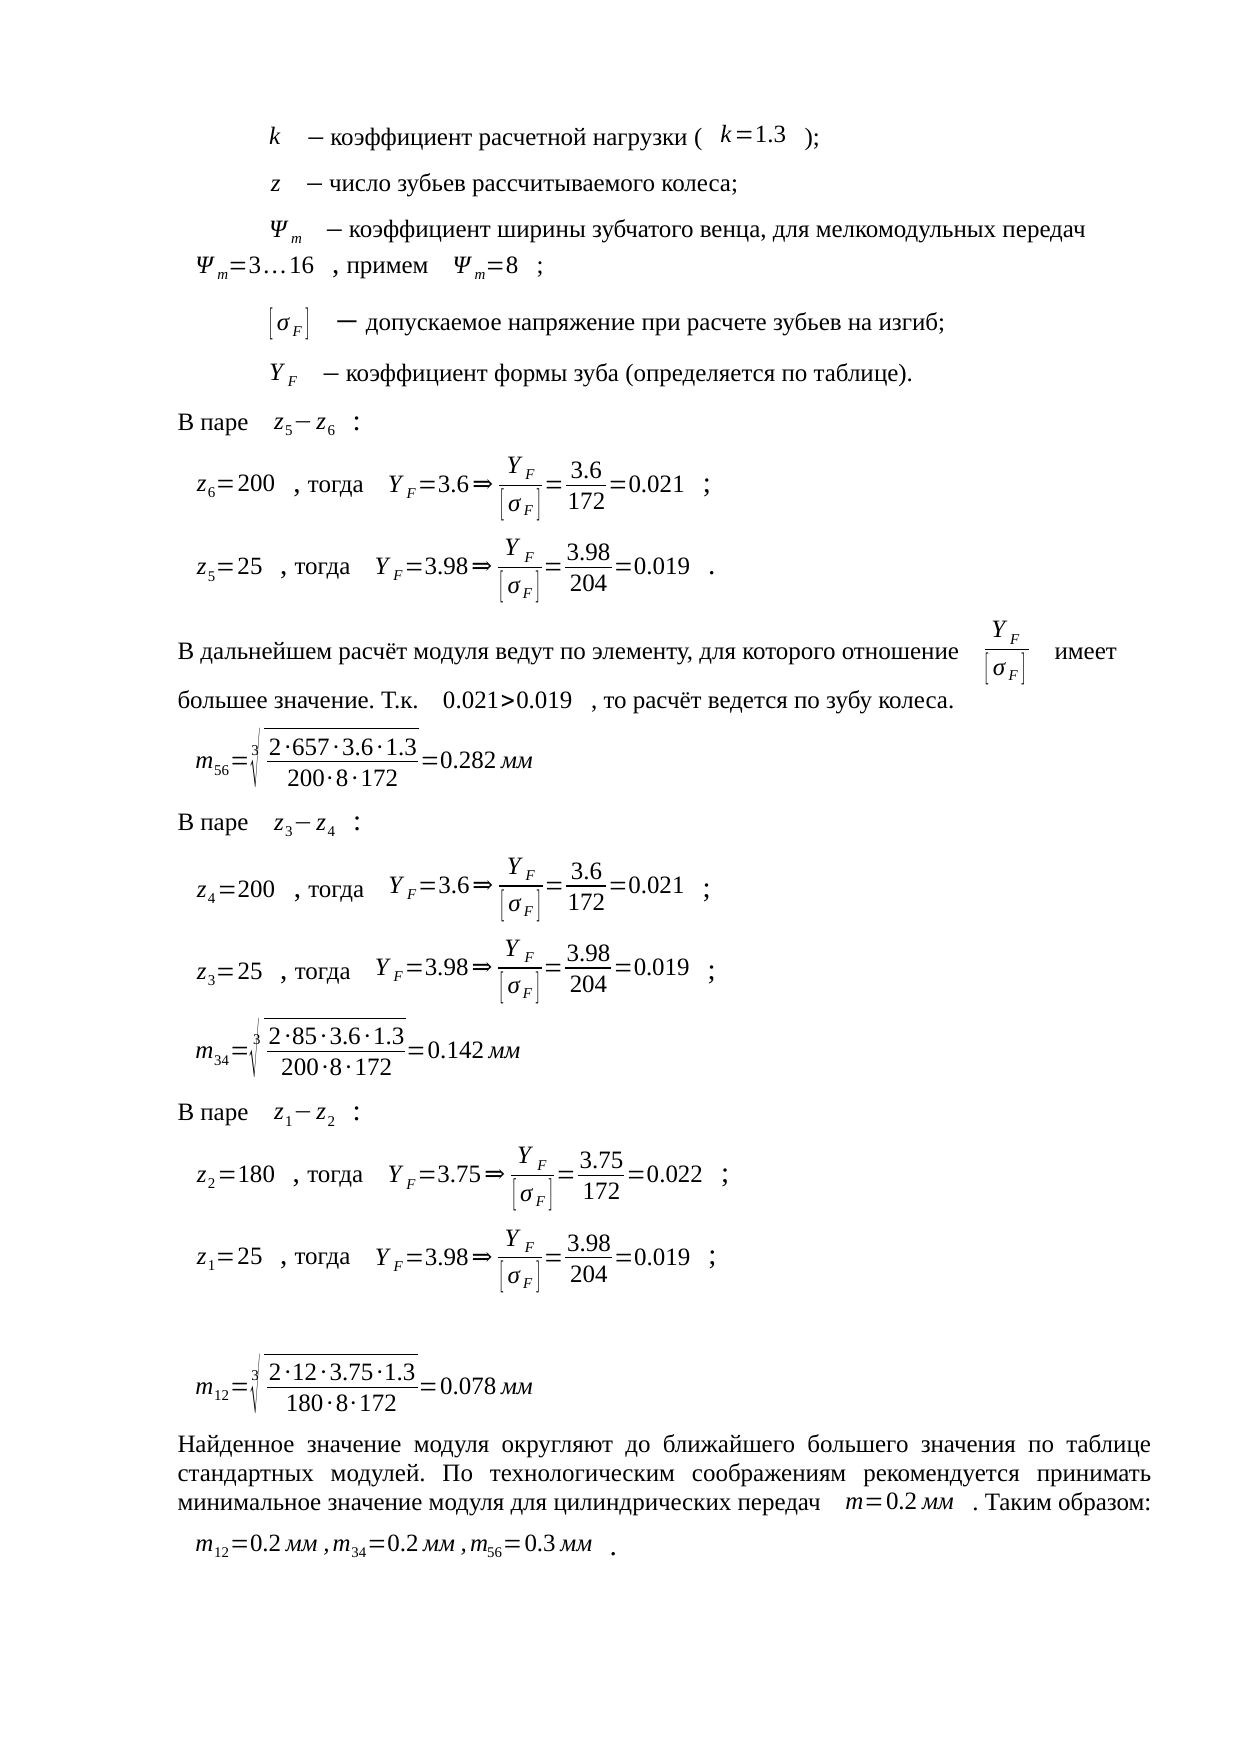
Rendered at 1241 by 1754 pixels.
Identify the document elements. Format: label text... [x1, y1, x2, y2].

text , тогда ; [177, 452, 1152, 521]
text – коэффициент формы зуба (определяется по таблице). [177, 354, 1152, 390]
text В дальнейшем расчёт модуля ведут по элементу, для которого отношение имеет большее значение. Т.к. , то расчёт ведется по зубу колеса. [177, 616, 1152, 714]
text В паре : [177, 1093, 1152, 1129]
text – число зубьев рассчитываемого колеса; [177, 164, 1152, 198]
text В паре : [177, 803, 1152, 840]
text – допускаемое напряжение при расчете зубьев на изгиб; [177, 296, 1152, 341]
text , тогда ; [177, 934, 1152, 1004]
text . [177, 1528, 1152, 1562]
text Найденное значение модуля округляют до ближайшего большего значения по таблице стандартных модулей. По технологическим соображениям рекомендуется принимать минимальное значение модуля для цилиндрических передач . Таким образом: [177, 1429, 1152, 1515]
text В паре : [177, 403, 1152, 439]
text – коэффициент расчетной нагрузки (); [177, 118, 1152, 152]
text , тогда ; [177, 852, 1152, 922]
text , тогда ; [177, 1142, 1152, 1212]
text , тогда . [177, 534, 1152, 603]
text – коэффициент ширины зубчатого венца, для мелкомодульных передач , примем ; [177, 210, 1152, 283]
text , тогда ; [177, 1224, 1152, 1294]
